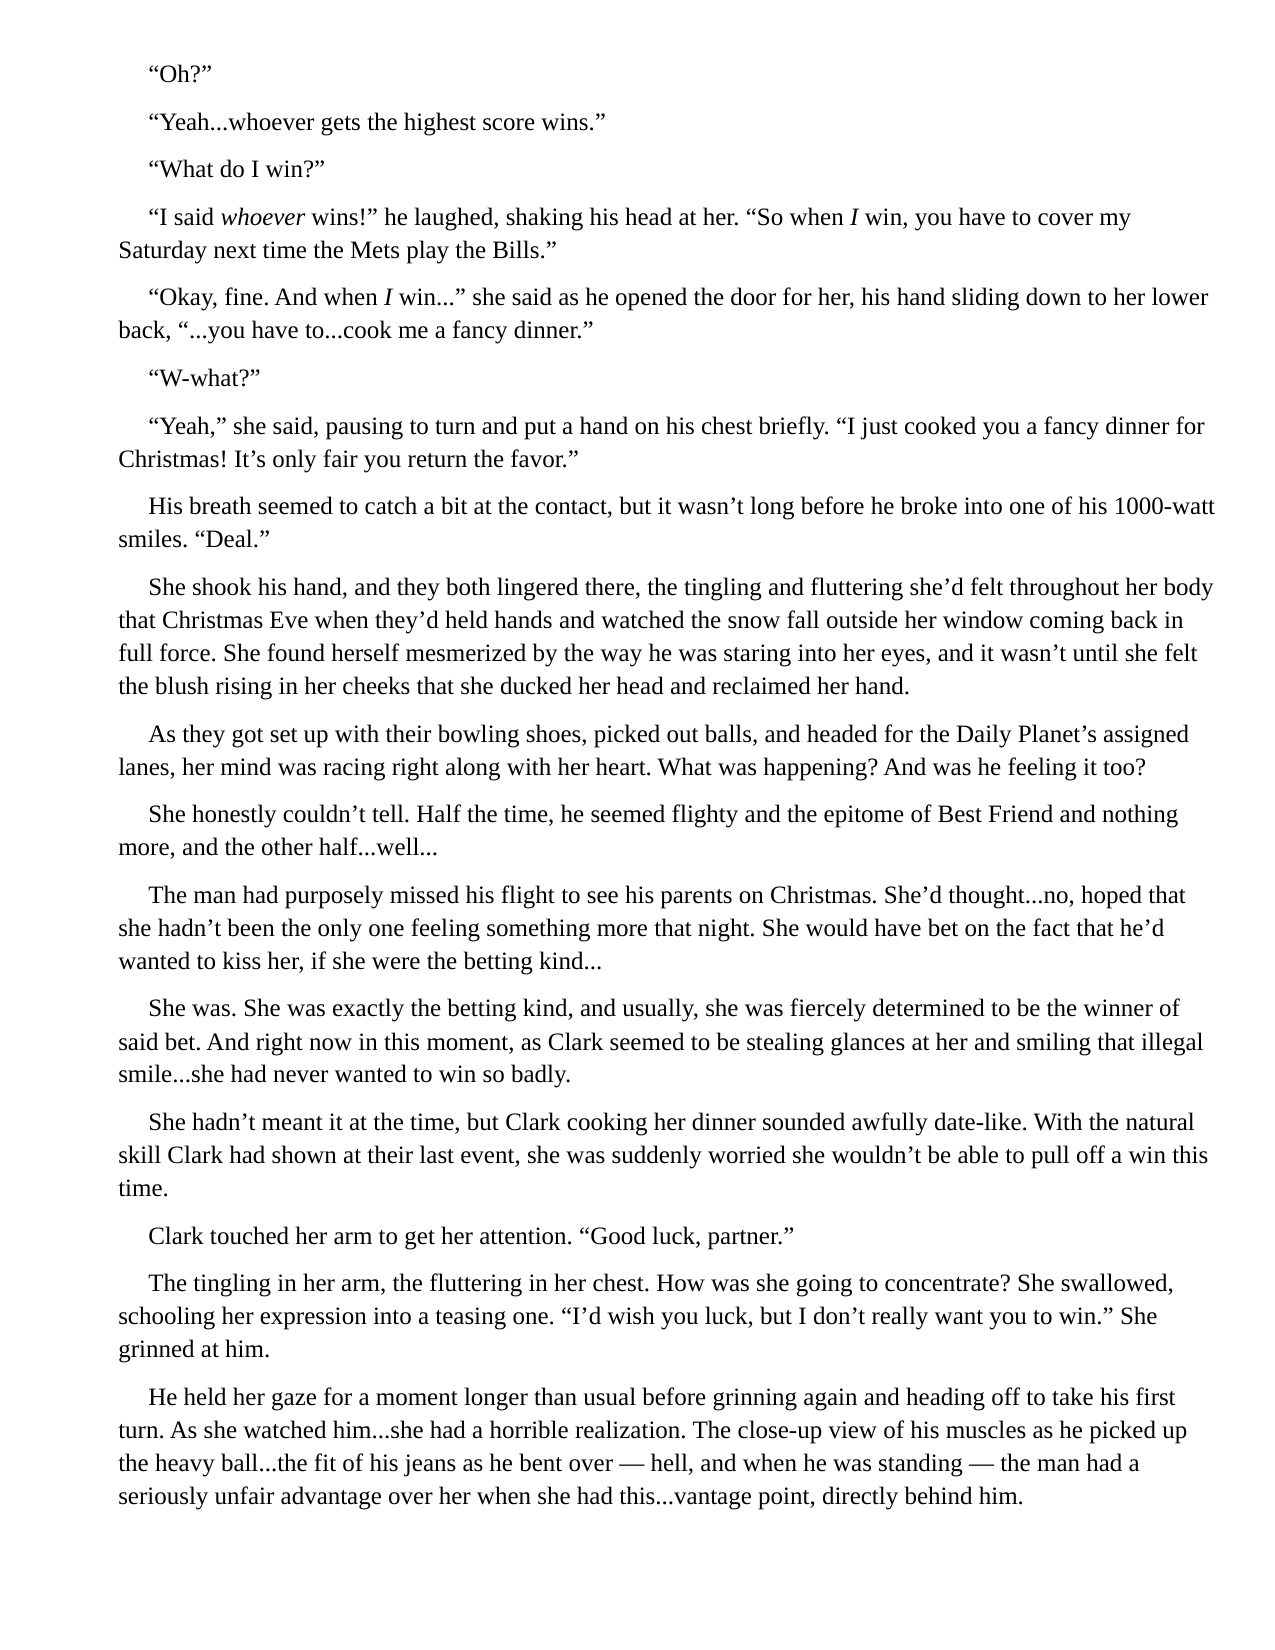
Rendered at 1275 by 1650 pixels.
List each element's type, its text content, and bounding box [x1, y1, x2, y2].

text “Yeah,” she said, pausing to turn and put a hand on his chest briefly. “I just cooked you a fancy dinner for Christmas! It’s only fair you return the favor.” [118, 411, 1216, 472]
text “Oh?” [118, 59, 1216, 88]
text “Yeah...whoever gets the highest score wins.” [118, 107, 1216, 135]
text “What do I win?” [118, 154, 1216, 183]
text The man had purposely missed his flight to see his parents on Christmas. She’d thought...no, hoped that she hadn’t been the only one feeling something more that night. She would have bet on the fact that he’d wanted to kiss her, if she were the betting kind... [118, 880, 1216, 975]
text He held her gaze for a moment longer than usual before grinning again and heading off to take his first turn. As she watched him...she had a horrible realization. The close-up view of his muscles as he picked up the heavy ball...the fit of his jeans as he bent over — hell, and when he was standing — the man had a seriously unfair advantage over her when she had this...vantage point, directly behind him. [118, 1382, 1216, 1510]
text Clark touched her arm to get her attention. “Good luck, partner.” [118, 1221, 1216, 1249]
text “W-what?” [118, 363, 1216, 392]
text She honestly couldn’t tell. Half the time, he seemed flighty and the epitome of Best Friend and nothing more, and the other half...well... [118, 799, 1216, 861]
text She was. She was exactly the betting kind, and usually, she was fiercely determined to be the winner of said bet. And right now in this moment, as Clark seemed to be stealing glances at her and smiling that illegal smile...she had never wanted to win so badly. [118, 993, 1216, 1088]
text “Okay, fine. And when I win...” she said as he opened the door for her, his hand sliding down to her lower back, “...you have to...cook me a fancy dinner.” [118, 282, 1216, 344]
text His breath seemed to catch a bit at the contact, but it wasn’t long before he broke into one of his 1000-watt smiles. “Deal.” [118, 491, 1216, 553]
text “I said whoever wins!” he laughed, shaking his head at her. “So when I win, you have to cover my Saturday next time the Mets play the Bills.” [118, 202, 1216, 264]
text She hadn’t meant it at the time, but Clark cooking her dinner sounded awfully date-like. With the natural skill Clark had shown at their last event, she was suddenly worried she wouldn’t be able to pull off a win this time. [118, 1107, 1216, 1202]
text As they got set up with their bowling shoes, picked out balls, and headed for the Daily Planet’s assigned lanes, her mind was racing right along with her heart. What was happening? And was he feeling it too? [118, 719, 1216, 780]
text The tingling in her arm, the fluttering in her chest. How was she going to concentrate? She swallowed, schooling her expression into a teasing one. “I’d wish you luck, but I don’t really want you to win.” She grinned at him. [118, 1268, 1216, 1363]
text She shook his hand, and they both lingered there, the tingling and fluttering she’d felt throughout her body that Christmas Eve when they’d held hands and watched the snow fall outside her window coming back in full force. She found herself mesmerized by the way he was staring into her eyes, and it wasn’t until she felt the blush rising in her cheeks that she ducked her head and reclaimed her hand. [118, 572, 1216, 700]
